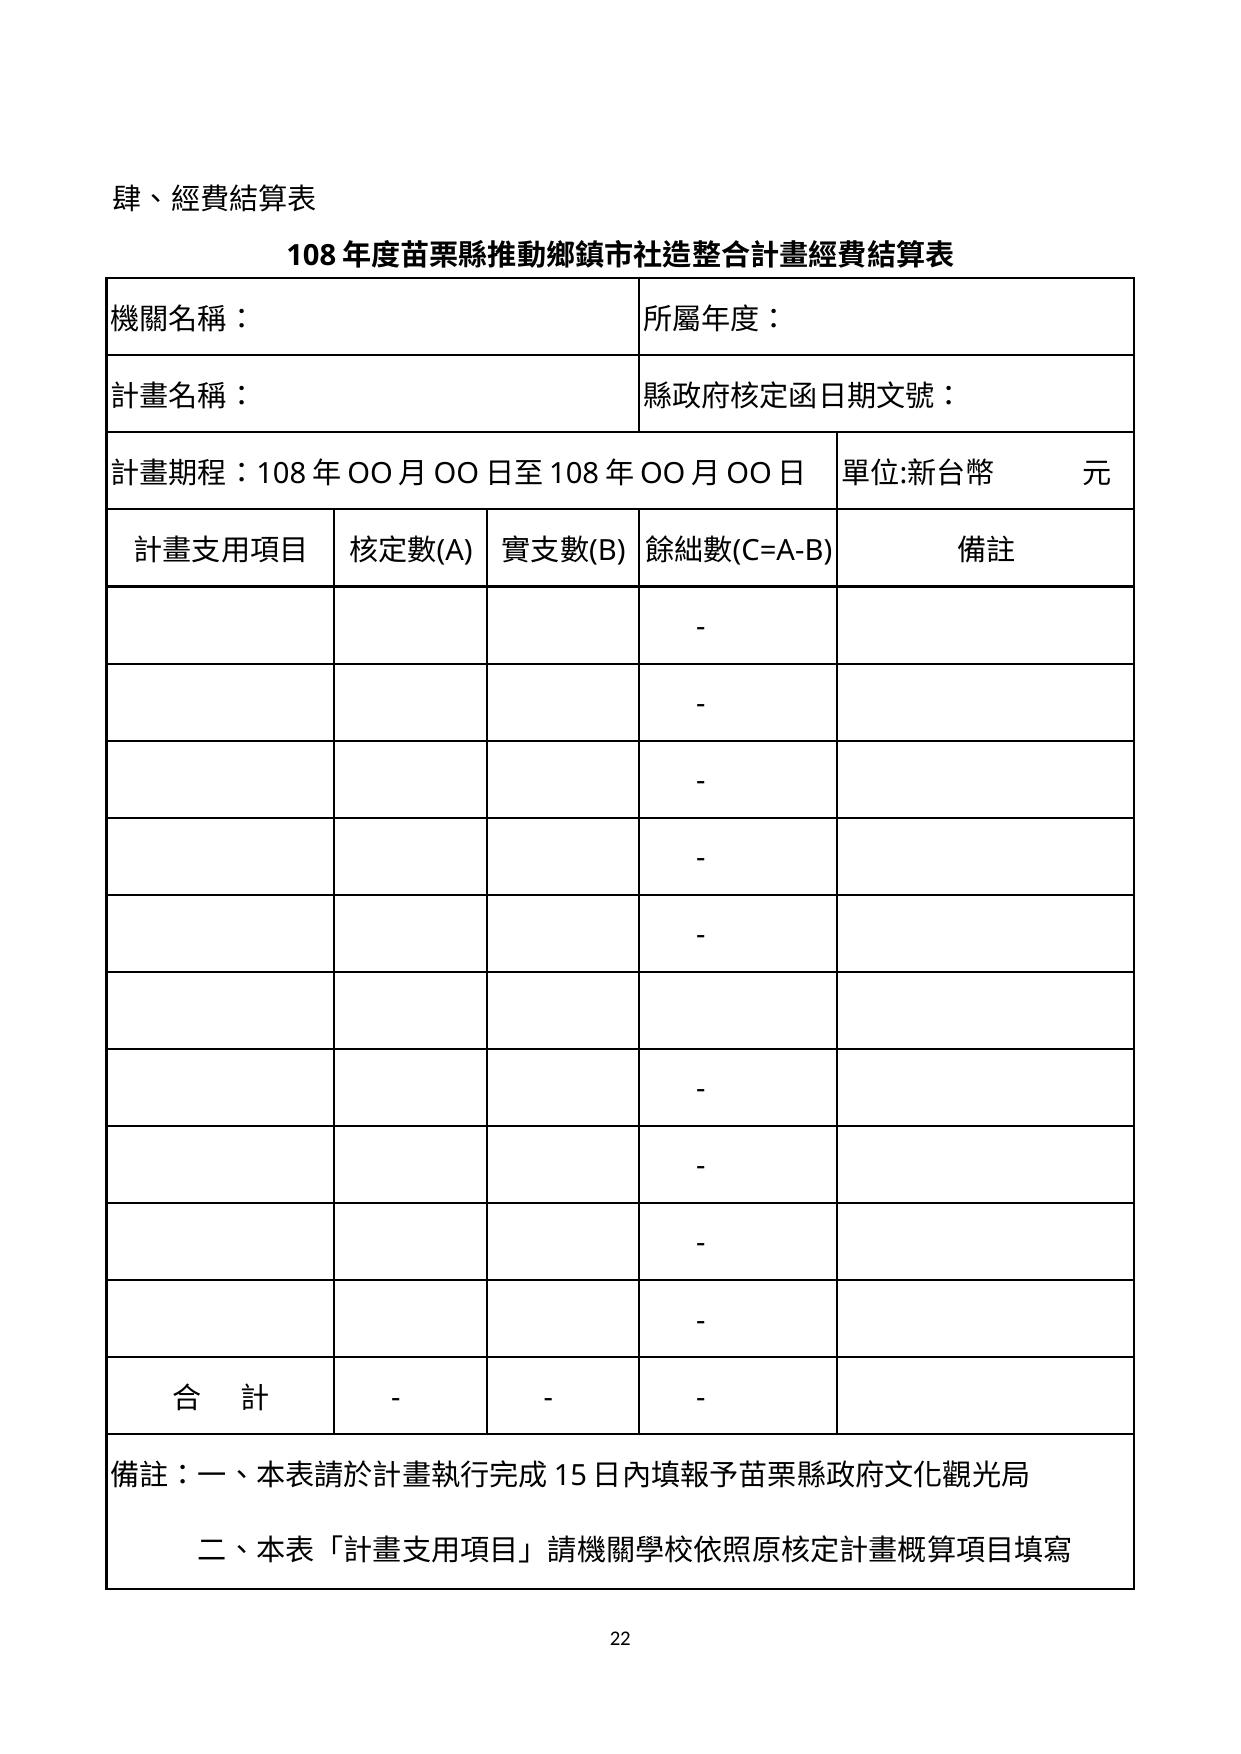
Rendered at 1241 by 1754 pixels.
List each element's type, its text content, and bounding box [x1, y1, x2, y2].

table_cell [108, 665, 333, 739]
table_cell - [640, 1127, 836, 1202]
table_cell [838, 896, 1133, 971]
table_cell [108, 973, 333, 1048]
table_cell [108, 1127, 333, 1202]
table_cell 縣政府核定函日期文號： [640, 356, 1133, 431]
text 108年度苗栗縣推動鄉鎮市社造整合計畫經費結算表 [112, 221, 1128, 277]
table_cell [838, 1050, 1133, 1125]
table_cell [640, 973, 836, 1048]
table_cell [335, 973, 486, 1048]
table_cell [488, 665, 638, 739]
table_cell [488, 896, 638, 971]
table_cell 核定數(A) [335, 510, 486, 585]
table_cell [335, 1281, 486, 1356]
table_cell - [640, 1281, 836, 1356]
table_cell 備註：一、本表請於計畫執行完成15日內填報予苗栗縣政府文化觀光局 二、本表「計畫支用項目」請機關學校依照原核定計畫概算項目填寫 [108, 1435, 1133, 1587]
table_cell [838, 742, 1133, 817]
table_cell [335, 1127, 486, 1202]
table_cell [488, 588, 638, 662]
table_cell [108, 1050, 333, 1125]
table_cell 單位:新台幣 元 [838, 433, 1133, 508]
table_cell [108, 819, 333, 894]
table_cell [335, 742, 486, 817]
table_cell [838, 1281, 1133, 1356]
table_cell 計畫期程：108年OO月OO日至108年OO月OO日 [108, 433, 836, 508]
table_cell 實支數(B) [488, 510, 638, 585]
table_cell - [488, 1358, 638, 1433]
table_cell - [640, 896, 836, 971]
table_cell - [640, 819, 836, 894]
table_cell [838, 1358, 1133, 1433]
table_cell [488, 1127, 638, 1202]
table_cell [488, 819, 638, 894]
table_cell [488, 973, 638, 1048]
table_cell [488, 742, 638, 817]
table_cell - [640, 665, 836, 739]
table_cell [838, 588, 1133, 662]
table_cell [335, 896, 486, 971]
table_cell [108, 1281, 333, 1356]
table_cell [488, 1050, 638, 1125]
table_cell - [640, 1204, 836, 1279]
table_cell - [640, 1050, 836, 1125]
table_cell 計畫名稱： [108, 356, 638, 431]
table_cell [335, 819, 486, 894]
table_cell - [640, 588, 836, 662]
table_cell - [640, 742, 836, 817]
text 肆、經費結算表 [112, 164, 1128, 221]
table_cell 合 計 [108, 1358, 333, 1433]
table_cell [335, 1204, 486, 1279]
table_cell [108, 742, 333, 817]
table_cell [335, 665, 486, 739]
table_cell [488, 1204, 638, 1279]
table_cell [108, 1204, 333, 1279]
table_cell 餘絀數(C=A-B) [640, 510, 836, 585]
table_cell - [335, 1358, 486, 1433]
table_cell [108, 588, 333, 662]
table_cell [838, 1127, 1133, 1202]
table_cell [488, 1281, 638, 1356]
table_cell [335, 1050, 486, 1125]
table_cell [838, 819, 1133, 894]
table_header 所屬年度： [640, 279, 1133, 354]
table_cell [838, 1204, 1133, 1279]
table_cell 備註 [838, 510, 1133, 585]
table_cell [108, 896, 333, 971]
table_cell [838, 665, 1133, 739]
table_cell [838, 973, 1133, 1048]
table_header 機關名稱： [108, 279, 638, 354]
table_cell [335, 588, 486, 662]
table_cell - [640, 1358, 836, 1433]
table_cell 計畫支用項目 [108, 510, 333, 585]
